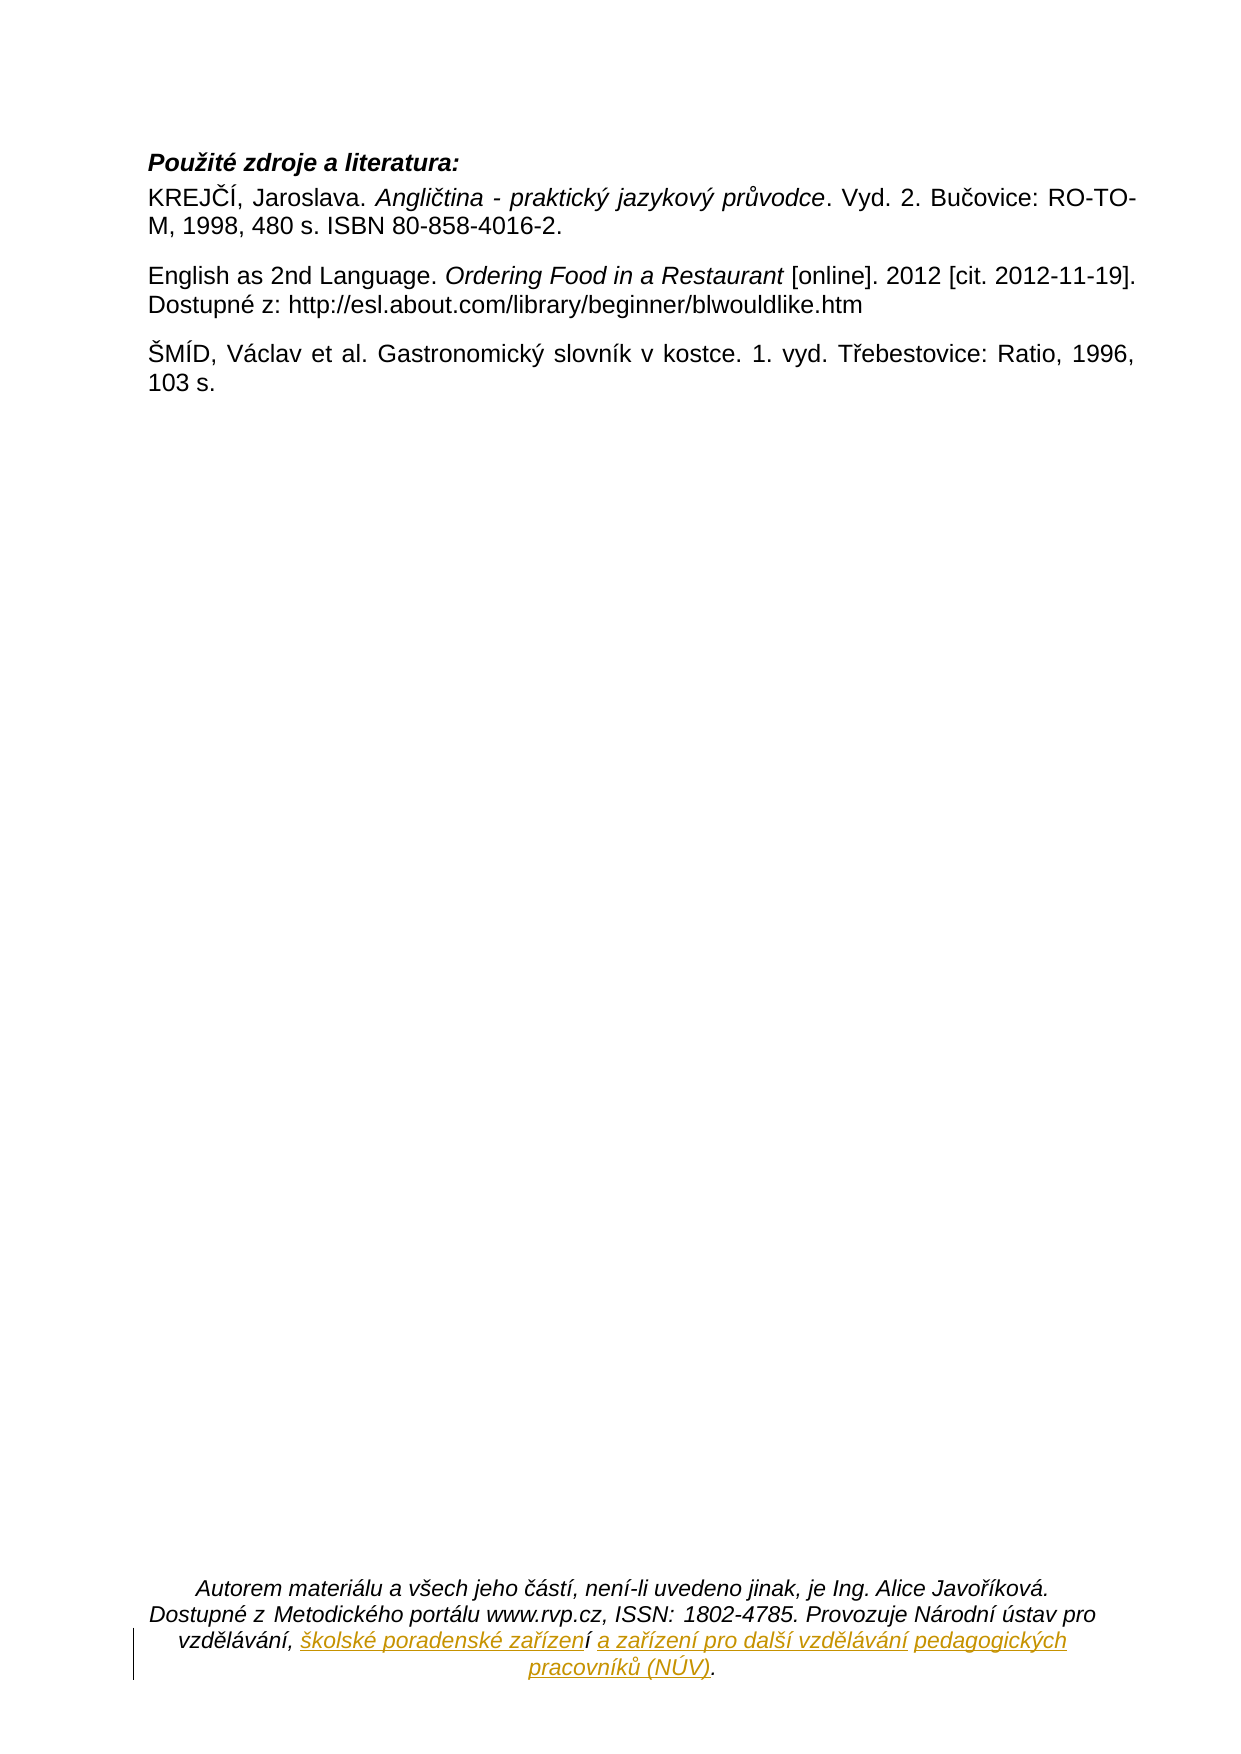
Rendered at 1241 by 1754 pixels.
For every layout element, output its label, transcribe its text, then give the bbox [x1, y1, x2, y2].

text English as 2nd Language. Ordering Food in a Restaurant [online]. 2012 [cit. 2012-11-19]. Dostupné z: http://esl.about.com/library/beginner/blwouldlike.htm [148, 261, 1137, 318]
text ŠMÍD, Václav et al. Gastronomický slovník v kostce. 1. vyd. Třebestovice: Ratio, 1996, 103 s. [148, 339, 1137, 397]
text KREJČÍ, Jaroslava. Angličtina - praktický jazykový průvodce. Vyd. 2. Bučovice: RO-TO-M, 1998, 480 s. ISBN 80-858-4016-2. [148, 183, 1137, 240]
text Použité zdroje a literatura: [148, 148, 1137, 176]
